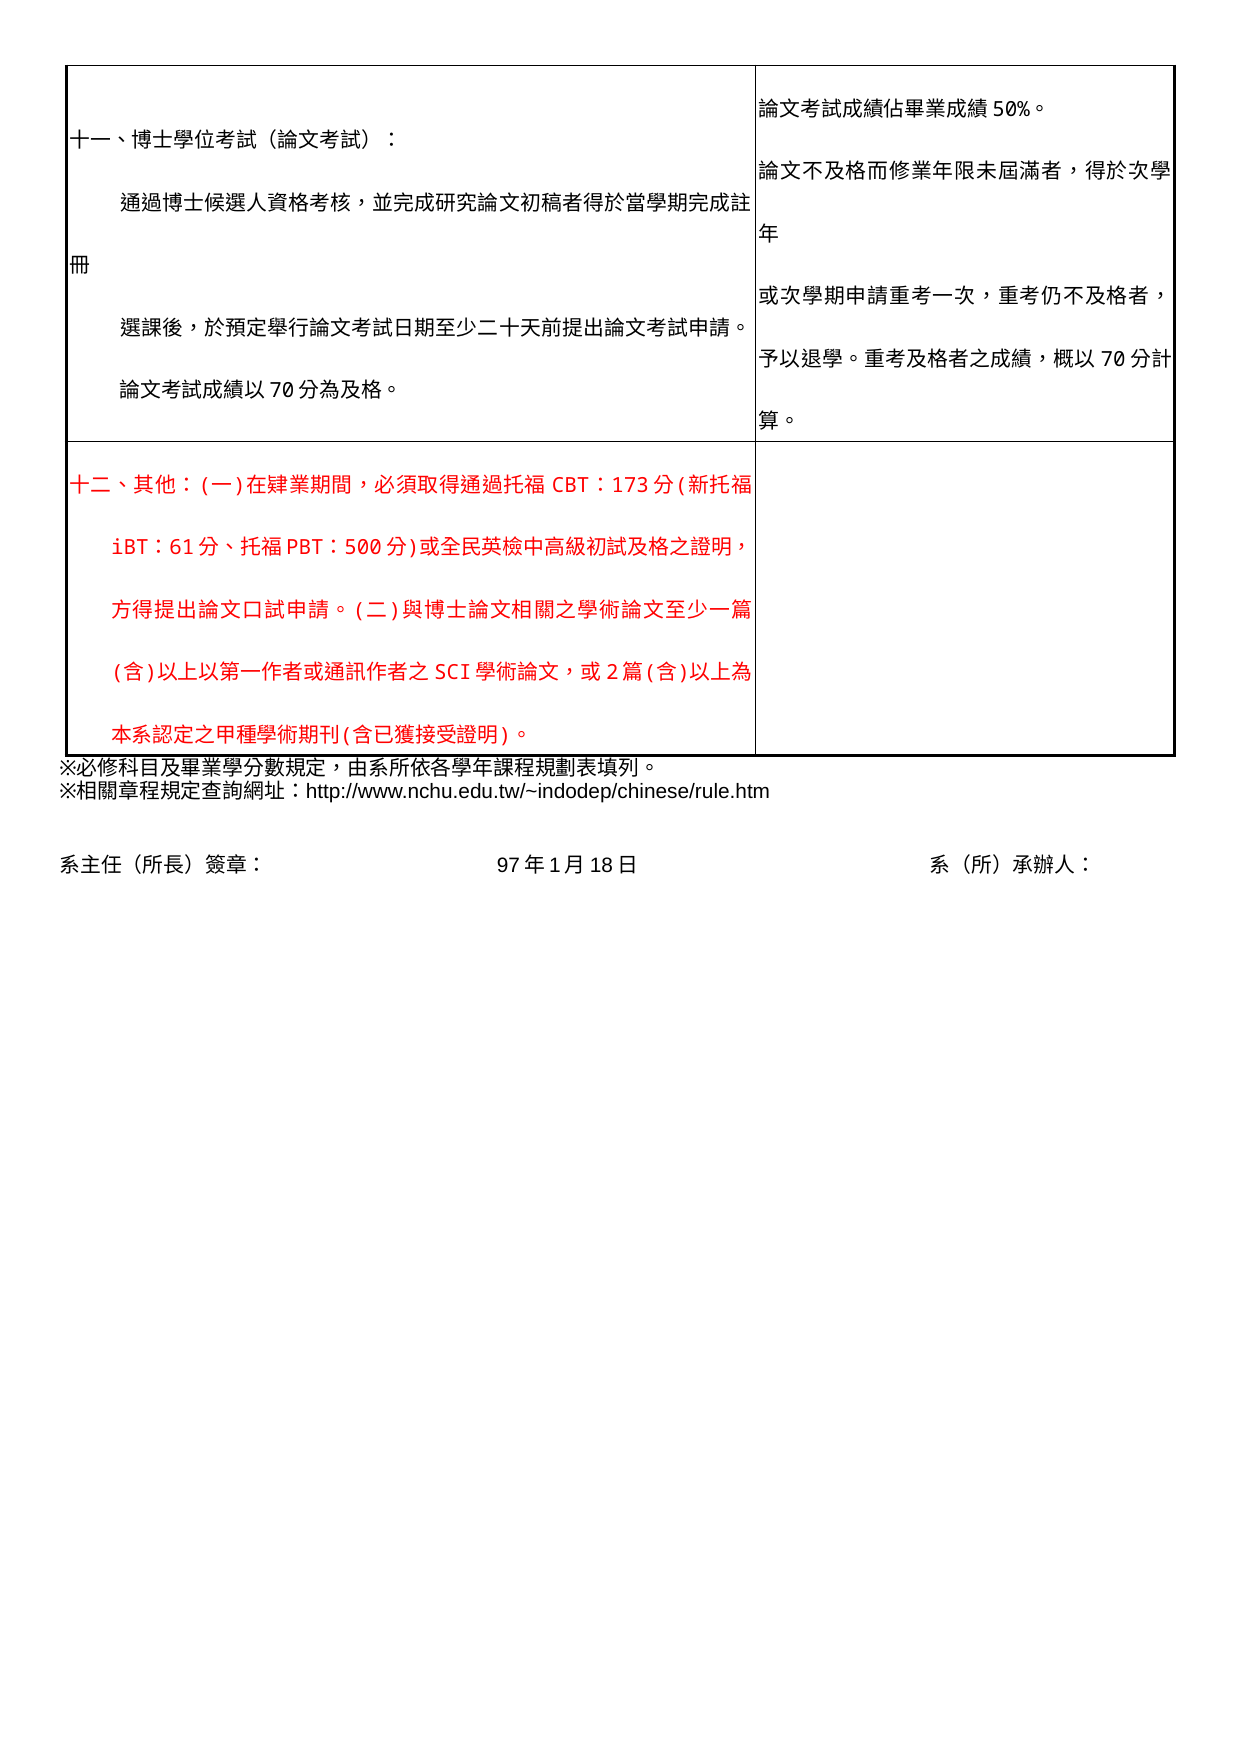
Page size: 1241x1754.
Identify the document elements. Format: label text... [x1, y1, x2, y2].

table_cell [756, 442, 1173, 754]
table_cell 十二、其他：(一)在肄業期間，必須取得通過托福CBT：173分(新托福iBT：61分、托福PBT：500分)或全民英檢中高級初試及格之證明，方得提出論文口試申請。(二)與博士論文相關之學術論文至少一篇(含)以上以第一作者或通訊作者之SCI學術論文，或2篇(含)以上為本系認定之甲種學術期刊(含已獲接受證明)。 [68, 442, 755, 754]
text 系主任（所長）簽章： 97年1月18日 系（所）承辦人： [59, 849, 1181, 878]
text ※相關章程規定查詢網址：http://www.nchu.edu.tw/~indodep/chinese/rule.htm [59, 780, 1181, 803]
table_cell 十一、博士學位考試（論文考試）： 通過博士候選人資格考核，並完成研究論文初稿者得於當學期完成註冊 選課後，於預定舉行論文考試日期至少二十天前提出論文考試申請。 論文考試成績以70分為及格。 [68, 66, 755, 441]
table_cell 論文考試成績佔畢業成績50%。 論文不及格而修業年限未屆滿者，得於次學年 或次學期申請重考一次，重考仍不及格者，予以退學。重考及格者之成績，概以70分計算。 [756, 66, 1173, 441]
text ※必修科目及畢業學分數規定，由系所依各學年課程規劃表填列。 [59, 757, 1181, 780]
